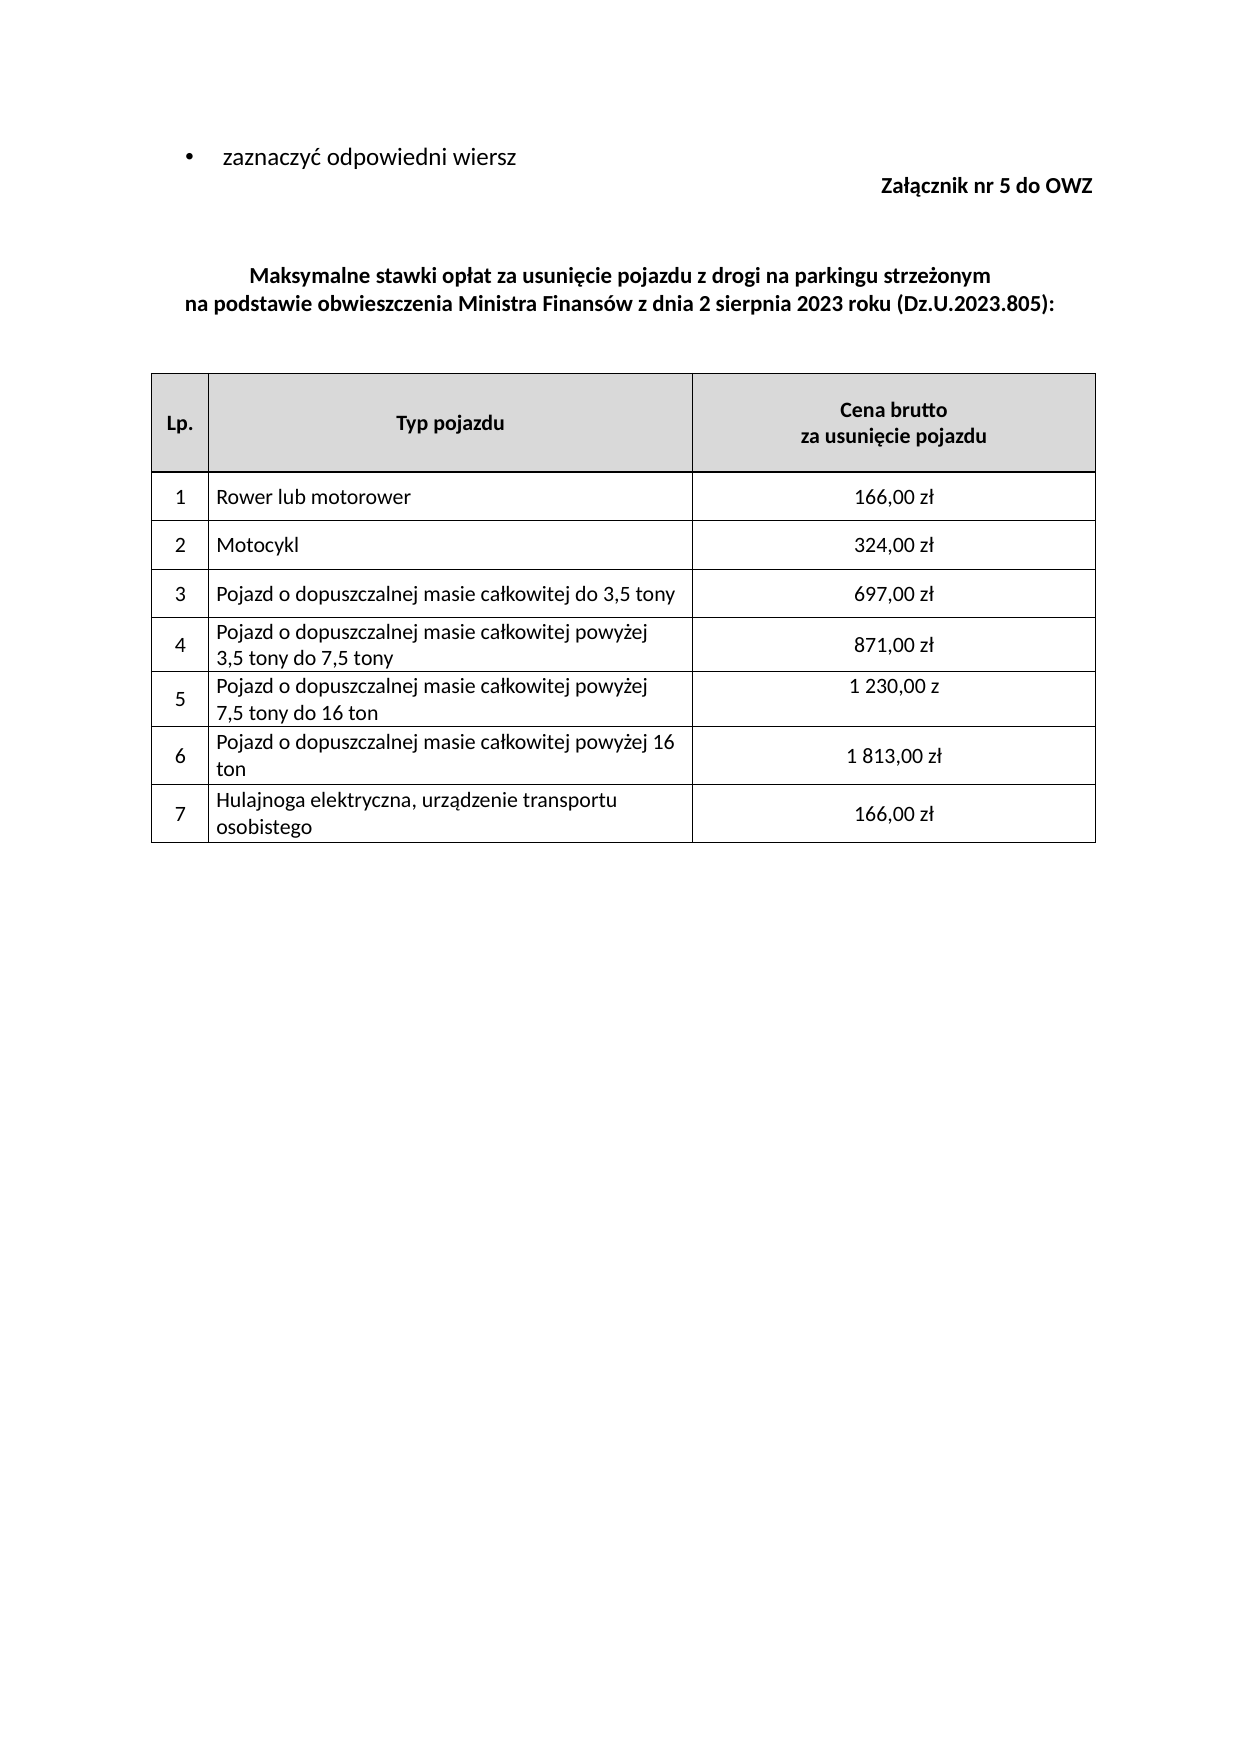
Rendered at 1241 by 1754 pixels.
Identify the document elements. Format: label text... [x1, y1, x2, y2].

subtitle Maksymalne stawki opłat za usunięcie pojazdu z drogi na parkingu strzeżonym [148, 261, 1093, 289]
table_cell 871,00 zł [693, 618, 1095, 671]
table_cell Motocykl [209, 521, 692, 568]
table_cell 1 813,00 zł [693, 727, 1095, 784]
subtitle na podstawie obwieszczenia Ministra Finansów z dnia 2 sierpnia 2023 roku (Dz.U.2023.805): [148, 289, 1093, 317]
table_cell Pojazd o dopuszczalnej masie całkowitej do 3,5 tony [209, 570, 692, 617]
text Załącznik nr 5 do OWZ [148, 172, 1093, 200]
table_cell 1 [152, 473, 208, 520]
table_cell 697,00 zł [693, 570, 1095, 617]
table_cell 7 [152, 785, 208, 842]
table_cell 2 [152, 521, 208, 568]
table_cell Rower lub motorower [209, 473, 692, 520]
table_cell Pojazd o dopuszczalnej masie całkowitej powyżej 7,5 tony do 16 ton [209, 672, 692, 726]
list zaznaczyć odpowiedni wiersz [185, 141, 1093, 172]
table_cell 4 [152, 618, 208, 671]
table_cell 166,00 zł [693, 473, 1095, 520]
table_cell Pojazd o dopuszczalnej masie całkowitej powyżej 3,5 tony do 7,5 tony [209, 618, 692, 671]
table_cell 5 [152, 672, 208, 726]
table_cell Hulajnoga elektryczna, urządzenie transportu osobistego [209, 785, 692, 842]
table_header Typ pojazdu [209, 374, 692, 471]
table_header Cena brutto za usunięcie pojazdu [693, 374, 1095, 471]
table_header Lp. [152, 374, 208, 471]
table_cell 166,00 zł [693, 785, 1095, 842]
table_cell 6 [152, 727, 208, 784]
table_cell 1 230,00 z [693, 672, 1095, 726]
table_cell 324,00 zł [693, 521, 1095, 568]
table_cell 3 [152, 570, 208, 617]
table_cell Pojazd o dopuszczalnej masie całkowitej powyżej 16 ton [209, 727, 692, 784]
